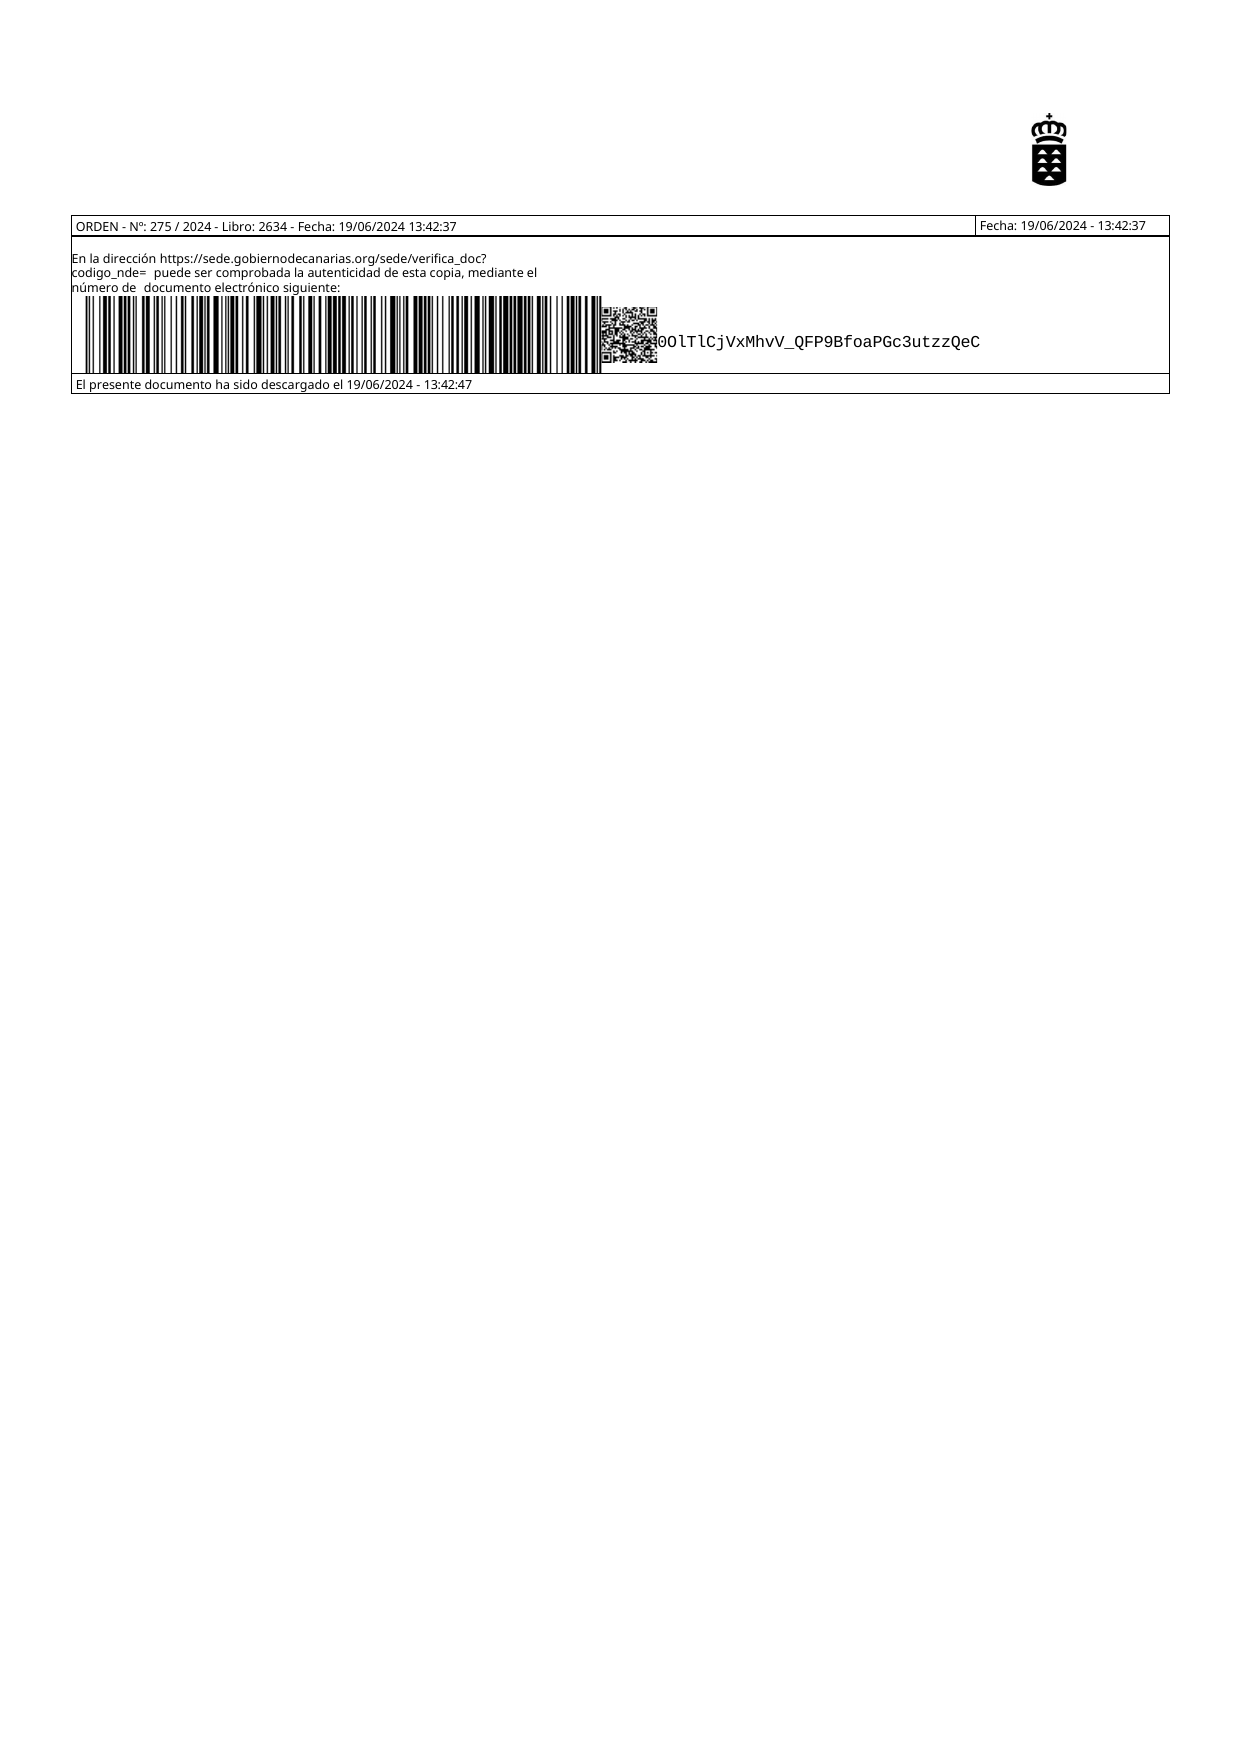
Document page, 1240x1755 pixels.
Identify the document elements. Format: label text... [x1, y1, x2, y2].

table_cell Fecha: 19/06/2024 - 13:42:37 [976, 216, 1169, 235]
table_cell El presente documento ha sido descargado el 19/06/2024 - 13:42:47 [72, 374, 1169, 393]
table_cell ORDEN - Nº: 275 / 2024 - Libro: 2634 - Fecha: 19/06/2024 13:42:37 [72, 216, 975, 235]
table_cell En la dirección https://sede.gobiernodecanarias.org/sede/verifica_doc?codigo_nde= puede ser comprobada la autenticidad de esta copia, mediante el número de documento electrónico siguiente: 0OlTlCjVxMhvV_QFP9BfoaPGc3utzzQeC [72, 237, 1169, 373]
